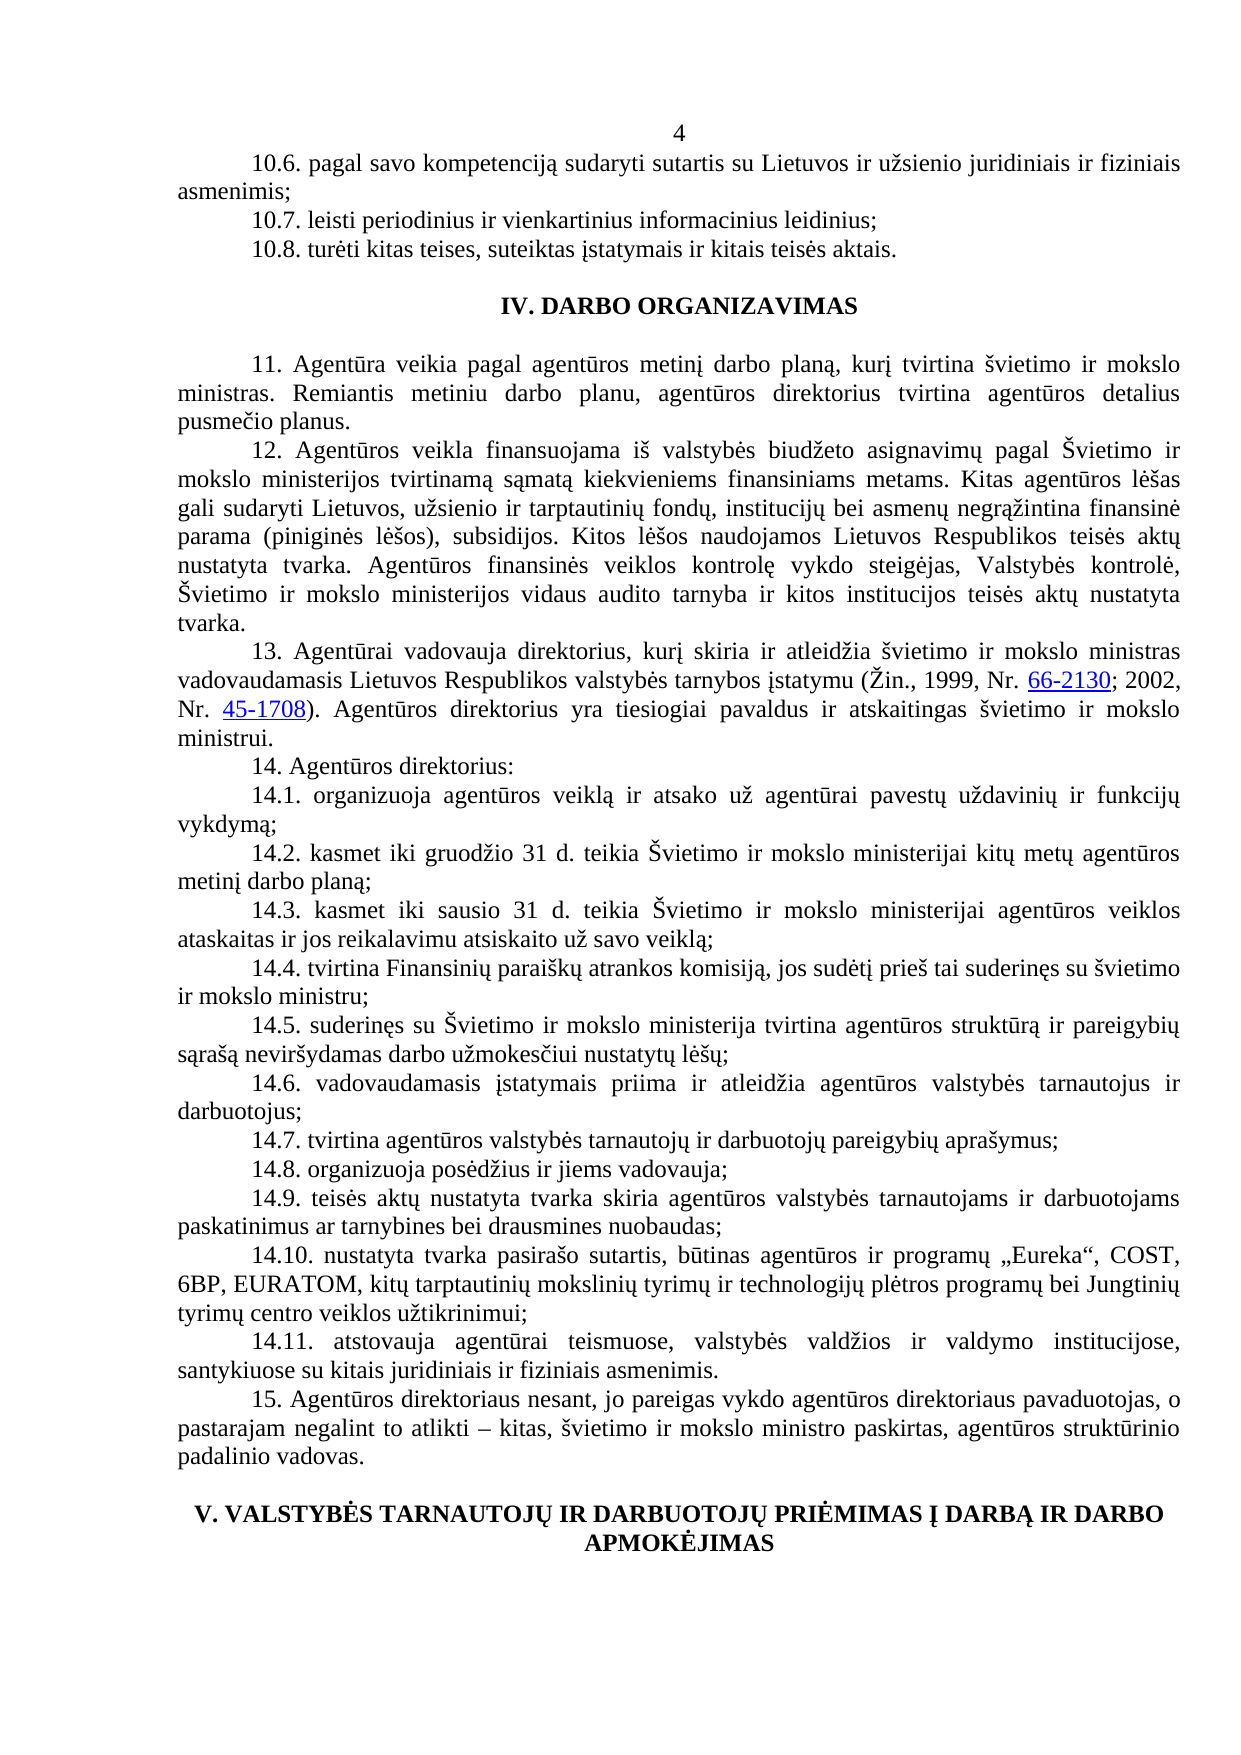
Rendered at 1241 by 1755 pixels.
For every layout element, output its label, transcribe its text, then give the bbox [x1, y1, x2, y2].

text V. VALSTYBĖS TARNAUTOJŲ IR DARBUOTOJŲ PRIĖMIMAS Į DARBĄ IR DARBO APMOKĖJIMAS [177, 1499, 1181, 1556]
text IV. DARBO ORGANIZAVIMAS [177, 291, 1181, 320]
text 14.11. atstovauja agentūrai teismuose, valstybės valdžios ir valdymo institucijose, santykiuose su kitais juridiniais ir fiziniais asmenimis. [177, 1326, 1181, 1384]
text 14. Agentūros direktorius: [177, 751, 1181, 780]
text 10.8. turėti kitas teises, suteiktas įstatymais ir kitais teisės aktais. [177, 234, 1181, 263]
text 15. Agentūros direktoriaus nesant, jo pareigas vykdo agentūros direktoriaus pavaduotojas, o pastarajam negalint to atlikti – kitas, švietimo ir mokslo ministro paskirtas, agentūros struktūrinio padalinio vadovas. [177, 1384, 1181, 1470]
text 14.10. nustatyta tvarka pasirašo sutartis, būtinas agentūros ir programų „Eureka“, COST, 6BP, EURATOM, kitų tarptautinių mokslinių tyrimų ir technologijų plėtros programų bei Jungtinių tyrimų centro veiklos užtikrinimui; [177, 1240, 1181, 1326]
text 14.8. organizuoja posėdžius ir jiems vadovauja; [177, 1154, 1181, 1183]
text 14.1. organizuoja agentūros veiklą ir atsako už agentūrai pavestų uždavinių ir funkcijų vykdymą; [177, 780, 1181, 838]
text 14.6. vadovaudamasis įstatymais priima ir atleidžia agentūros valstybės tarnautojus ir darbuotojus; [177, 1068, 1181, 1125]
text 14.9. teisės aktų nustatyta tvarka skiria agentūros valstybės tarnautojams ir darbuotojams paskatinimus ar tarnybines bei drausmines nuobaudas; [177, 1183, 1181, 1240]
text 12. Agentūros veikla finansuojama iš valstybės biudžeto asignavimų pagal Švietimo ir mokslo ministerijos tvirtinamą sąmatą kiekvieniems finansiniams metams. Kitas agentūros lėšas gali sudaryti Lietuvos, užsienio ir tarptautinių fondų, institucijų bei asmenų negrąžintina finansinė parama (piniginės lėšos), subsidijos. Kitos lėšos naudojamos Lietuvos Respublikos teisės aktų nustatyta tvarka. Agentūros finansinės veiklos kontrolę vykdo steigėjas, Valstybės kontrolė, Švietimo ir mokslo ministerijos vidaus audito tarnyba ir kitos institucijos teisės aktų nustatyta tvarka. [177, 435, 1181, 636]
text 10.7. leisti periodinius ir vienkartinius informacinius leidinius; [177, 205, 1181, 234]
text 14.3. kasmet iki sausio 31 d. teikia Švietimo ir mokslo ministerijai agentūros veiklos ataskaitas ir jos reikalavimu atsiskaito už savo veiklą; [177, 895, 1181, 953]
text 11. Agentūra veikia pagal agentūros metinį darbo planą, kurį tvirtina švietimo ir mokslo ministras. Remiantis metiniu darbo planu, agentūros direktorius tvirtina agentūros detalius pusmečio planus. [177, 349, 1181, 435]
text 14.5. suderinęs su Švietimo ir mokslo ministerija tvirtina agentūros struktūrą ir pareigybių sąrašą neviršydamas darbo užmokesčiui nustatytų lėšų; [177, 1010, 1181, 1068]
text 14.7. tvirtina agentūros valstybės tarnautojų ir darbuotojų pareigybių aprašymus; [177, 1125, 1181, 1154]
text 13. Agentūrai vadovauja direktorius, kurį skiria ir atleidžia švietimo ir mokslo ministras vadovaudamasis Lietuvos Respublikos valstybės tarnybos įstatymu (Žin., 1999, Nr. 66-2130; 2002, Nr. 45-1708). Agentūros direktorius yra tiesiogiai pavaldus ir atskaitingas švietimo ir mokslo ministrui. [177, 636, 1181, 751]
text 10.6. pagal savo kompetenciją sudaryti sutartis su Lietuvos ir užsienio juridiniais ir fiziniais asmenimis; [177, 148, 1181, 205]
text 14.4. tvirtina Finansinių paraiškų atrankos komisiją, jos sudėtį prieš tai suderinęs su švietimo ir mokslo ministru; [177, 953, 1181, 1010]
text 14.2. kasmet iki gruodžio 31 d. teikia Švietimo ir mokslo ministerijai kitų metų agentūros metinį darbo planą; [177, 838, 1181, 895]
